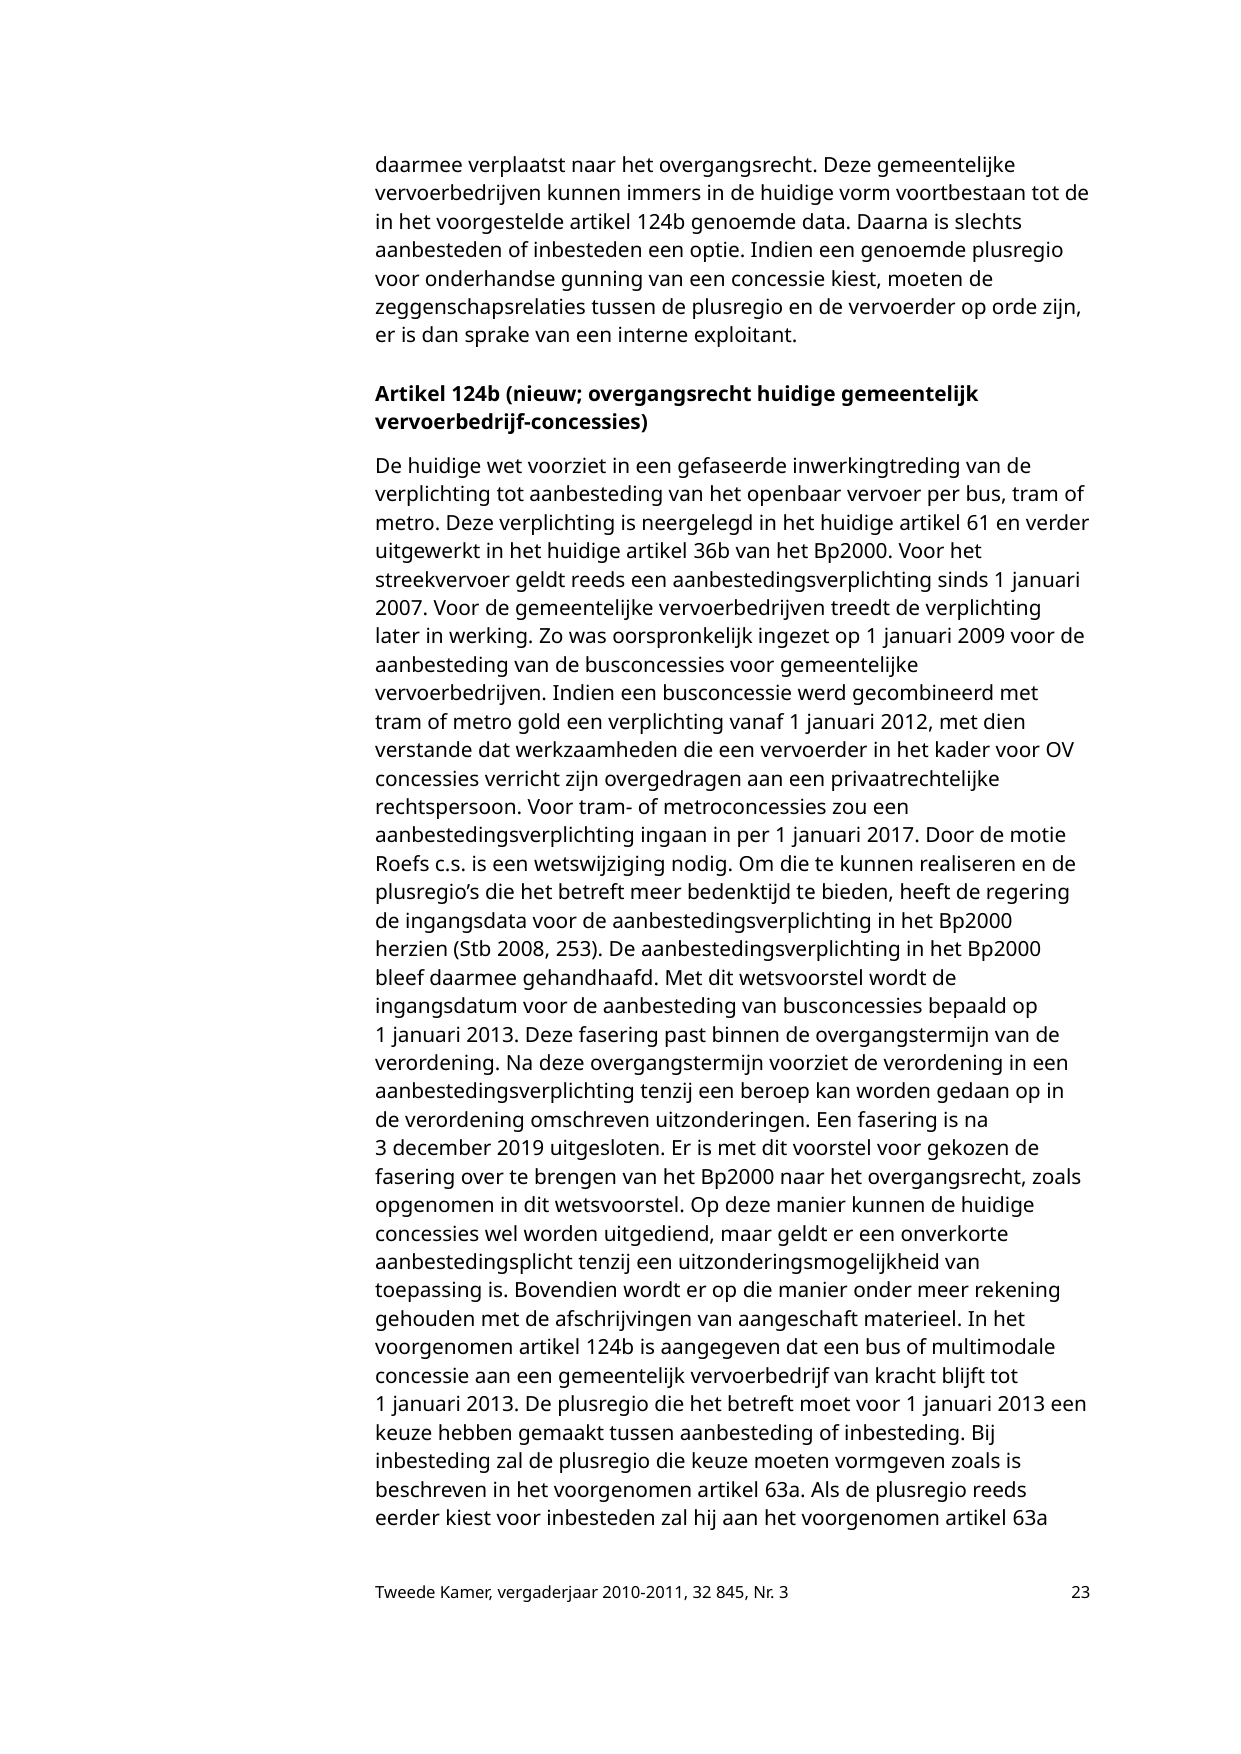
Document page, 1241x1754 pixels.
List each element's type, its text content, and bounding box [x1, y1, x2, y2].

text Artikel 124b (nieuw; overgangsrecht huidige gemeentelijk vervoerbedrijf-concessies) [375, 493, 1090, 550]
text Dit artikel regelt de definitie van het «oude» gemeentelijk vervoerbedrijf zoals deze thans onder de huidige Wp2000 bestaat. Deze definitie wordt gehanteerd in relatie tot het in de artikelen 124b tot en met 124e opgenomen overgangsrecht. De huidige Wp2000 maakt het mogelijk om verschillende zeggenschapsrelaties te hebben tussen gemeentelijk vervoerbedrijf en overheid. De huidige gemeentelijke vervoerbedrijven kennen daardoor verschillende vormen van zeggenschapsrelaties met de overheid. Voorbeelden hiervan zijn invloedrelaties via het moederbedrijf, sommigen zijn op afstand geplaatst door verzelfstandiging, op andere gemeentelijke vervoerbedrijven heeft de gemeente doorslaggevende invloed, en in weer andere gevallen de plusregio zelf. Vanaf het moment dat een stadsregio Amsterdam, Haaglanden, Rotterdam of Utrecht gebruik maakt van de mogelijkheid om onderhands te gunnen aan een bedrijf waarover deze stadsregio zeggenschap heeft, is er bewust in dit voorstel voor gekozen te spreken van interne exploitanten. De term gemeentelijk vervoerbedrijf, waar relaties met de plusregio diffuus zijn, is een term die gehanteerd wordt om de huidige gemeentelijke vervoerbedrijven mee aan te duiden en is daarmee verplaatst naar het overgangsrecht. Deze gemeentelijke vervoerbedrijven kunnen immers in de huidige vorm voortbestaan tot de in het voorgestelde artikel 124b genoemde data. Daarna is slechts aanbesteden of inbesteden een optie. Indien een genoemde plusregio voor onderhandse gunning van een concessie kiest, moeten de zeggenschapsrelaties tussen de plusregio en de vervoerder op orde zijn, er is dan sprake van een interne exploitant. [375, 150, 1090, 463]
text De huidige wet voorziet in een gefaseerde inwerkingtreding van de verplichting tot aanbesteding van het openbaar vervoer per bus, tram of metro. Deze verplichting is neergelegd in het huidige artikel 61 en verder uitgewerkt in het huidige artikel 36b van het Bp2000. Voor het streekvervoer geldt reeds een aanbestedingsverplichting sinds 1 januari 2007. Voor de gemeentelijke vervoerbedrijven treedt de verplichting later in werking. Zo was oorspronkelijk ingezet op 1 januari 2009 voor de aanbesteding van de busconcessies voor gemeentelijke vervoerbedrijven. Indien een busconcessie werd gecombineerd met tram of metro gold een verplichting vanaf 1 januari 2012, met dien verstande dat werkzaamheden die een vervoerder in het kader voor OV concessies verricht zijn overgedragen aan een privaatrechtelijke rechtspersoon. Voor tram- of metroconcessies zou een aanbestedingsverplichting ingaan in per 1 januari 2017. Door de motie Roefs c.s. is een wetswijziging nodig. Om die te kunnen realiseren en de plusregio’s die het betreft meer bedenktijd te bieden, heeft de regering de ingangsdata voor de aanbestedingsverplichting in het Bp2000 herzien (Stb 2008, 253). De aanbestedingsverplichting in het Bp2000 bleef daarmee gehandhaafd. Met dit wetsvoorstel wordt de ingangsdatum voor de aanbesteding van busconcessies bepaald op 1 januari 2013. Deze fasering past binnen de overgangstermijn van de verordening. Na deze overgangstermijn voorziet de verordening in een aanbestedingsverplichting tenzij een beroep kan worden gedaan op in de verordening omschreven uitzonderingen. Een fasering is na 3 december 2019 uitgesloten. Er is met dit voorstel voor gekozen de fasering over te brengen van het Bp2000 naar het overgangsrecht, zoals opgenomen in dit wetsvoorstel. Op deze manier kunnen de huidige concessies wel worden uitgediend, maar geldt er een onverkorte aanbestedingsplicht tenzij een uitzonderingsmogelijkheid van toepassing is. Bovendien wordt er op die manier onder meer rekening gehouden met de afschrijvingen van aangeschaft materieel. In het voorgenomen artikel 124b is aangegeven dat een bus of multimodale concessie aan een gemeentelijk vervoerbedrijf van kracht blijft tot 1 januari 2013. De plusregio die het betreft moet voor 1 januari 2013 een keuze hebben gemaakt tussen aanbesteding of inbesteding. Bij inbesteding zal de plusregio die keuze moeten vormgeven zoals is beschreven in het voorgenomen artikel 63a. Als de plusregio reeds eerder kiest voor inbesteden zal hij aan het voorgenomen artikel 63a moeten voldoen en wordt het gemeentelijk vervoerbedrijf, al dan niet met een gewijzigde organisatiestructuur, interne exploitant en wordt op basis van dat artikel een nieuwe concessie verleend. Een dergelijke concessie komt derhalve eerder te vervallen en niet van rechtswege per 1 januari 2013. Het betreft immers dan een inbestede concessie. Het voorgenomen onderdeel b van artikel 124b regelt hetzelfde voor concessies voor openbaar vervoer per tram of metro. Deze concessies mogen doorlopen tot 1 januari 2017. Per 1 januari 2017 moet de desbetreffende plusregio, bedoeld in artikel 63a, eveneens voor deze vorm van openbaar vervoer de keuze hebben gemaakt. Wel verdient het aandacht te kijken naar de status van het gemeentelijk vervoerbedrijf gedurende de overgang. Indien een van de genoemde stadsregio’s besluit het busvervoer per 2013 aan te besteden en het tramvervoer nog tot 2017 onderhands gegund blijft aan het gemeentelijk vervoerbedrijf dan gelden er regels omtrent kruissubsidiëring tussen deze concessies (zie het voorgenomen artikel 124d en de toelichting daarbij). Op het moment dat de decentrale overheid besluit dat het vervoer per tram of metro per 1 januari 2017 inbesteed blijft, is het van belang rekening te houden met artikel 5, tweede lid, onderdeel b, van de verordening. Daar is aangegeven dat, indien er sprake is van een slechts minimale invloed door de interne exploitant, een entiteit ook niet mag deelnemen aan openbare aanbestedingen voor het verrichten van personenvervoersdiensten op het grondgebied. Dit is met name van belang als er een verzelfstandigd (bus)vervoer bedrijf is afgesplitst van het gemeentelijk vervoerbedrijf dat zich op de private markt gaat begeven. [375, 565, 1090, 1532]
